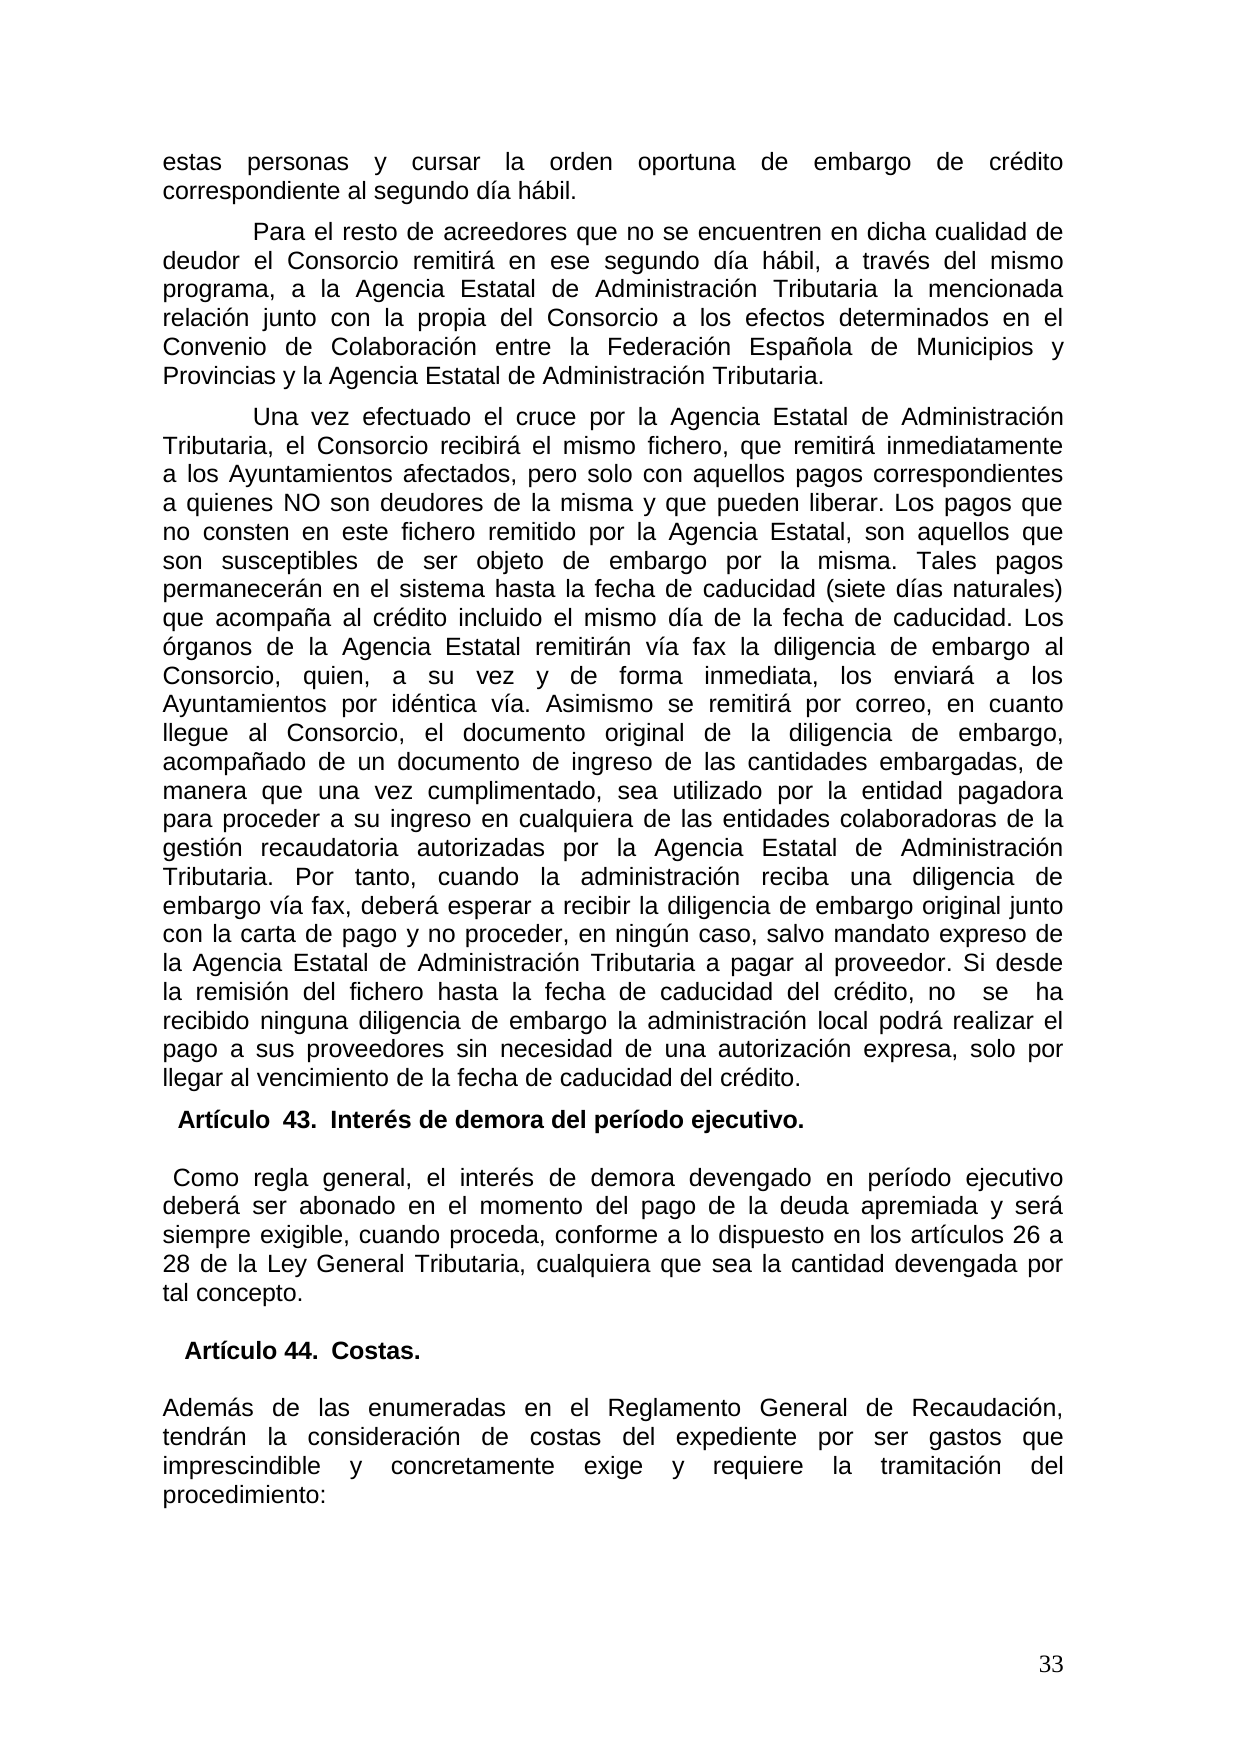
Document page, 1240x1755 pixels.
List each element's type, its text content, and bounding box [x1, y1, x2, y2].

subtitle Artículo 43. Interés de demora del período ejecutivo. [177, 1105, 1075, 1134]
subtitle Artículo 44. Costas. [184, 1336, 1075, 1365]
text estas personas y cursar la orden oportuna de embargo de crédito correspondiente al segundo día hábil. [162, 147, 1063, 204]
text Además de las enumeradas en el Reglamento General de Recaudación, tendrán la consideración de costas del expediente por ser gastos que imprescindible y concretamente exige y requiere la tramitación del procedimiento: [162, 1393, 1064, 1508]
text Una vez efectuado el cruce por la Agencia Estatal de Administración Tributaria, el Consorcio recibirá el mismo fichero, que remitirá inmediatamente a los Ayuntamientos afectados, pero solo con aquellos pagos correspondientes a quienes NO son deudores de la misma y que pueden liberar. Los pagos que no consten en este fichero remitido por la Agencia Estatal, son aquellos que son susceptibles de ser objeto de embargo por la misma. Tales pagos permanecerán en el sistema hasta la fecha de caducidad (siete días naturales) que acompaña al crédito incluido el mismo día de la fecha de caducidad. Los órganos de la Agencia Estatal remitirán vía fax la diligencia de embargo al Consorcio, quien, a su vez y de forma inmediata, los enviará a los Ayuntamientos por idéntica vía. Asimismo se remitirá por correo, en cuanto llegue al Consorcio, el documento original de la diligencia de embargo, acompañado de un documento de ingreso de las cantidades embargadas, de manera que una vez cumplimentado, sea utilizado por la entidad pagadora para proceder a su ingreso en cualquiera de las entidades colaboradoras de la gestión recaudatoria autorizadas por la Agencia Estatal de Administración Tributaria. Por tanto, cuando la administración reciba una diligencia de embargo vía fax, deberá esperar a recibir la diligencia de embargo original junto con la carta de pago y no proceder, en ningún caso, salvo mandato expreso de la Agencia Estatal de Administración Tributaria a pagar al proveedor. Si desde la remisión del fichero hasta la fecha de caducidad del crédito, no se ha recibido ninguna diligencia de embargo la administración local podrá realizar el pago a sus proveedores sin necesidad de una autorización expresa, solo por llegar al vencimiento de la fecha de caducidad del crédito. [162, 402, 1064, 1092]
text Como regla general, el interés de demora devengado en período ejecutivo deberá ser abonado en el momento del pago de la deuda apremiada y será siempre exigible, cuando proceda, conforme a lo dispuesto en los artículos 26 a 28 de la Ley General Tributaria, cualquiera que sea la cantidad devengada por tal concepto. [162, 1163, 1064, 1306]
text Para el resto de acreedores que no se encuentren en dicha cualidad de deudor el Consorcio remitirá en ese segundo día hábil, a través del mismo programa, a la Agencia Estatal de Administración Tributaria la mencionada relación junto con la propia del Consorcio a los efectos determinados en el Convenio de Colaboración entre la Federación Española de Municipios y Provincias y la Agencia Estatal de Administración Tributaria. [162, 217, 1064, 389]
